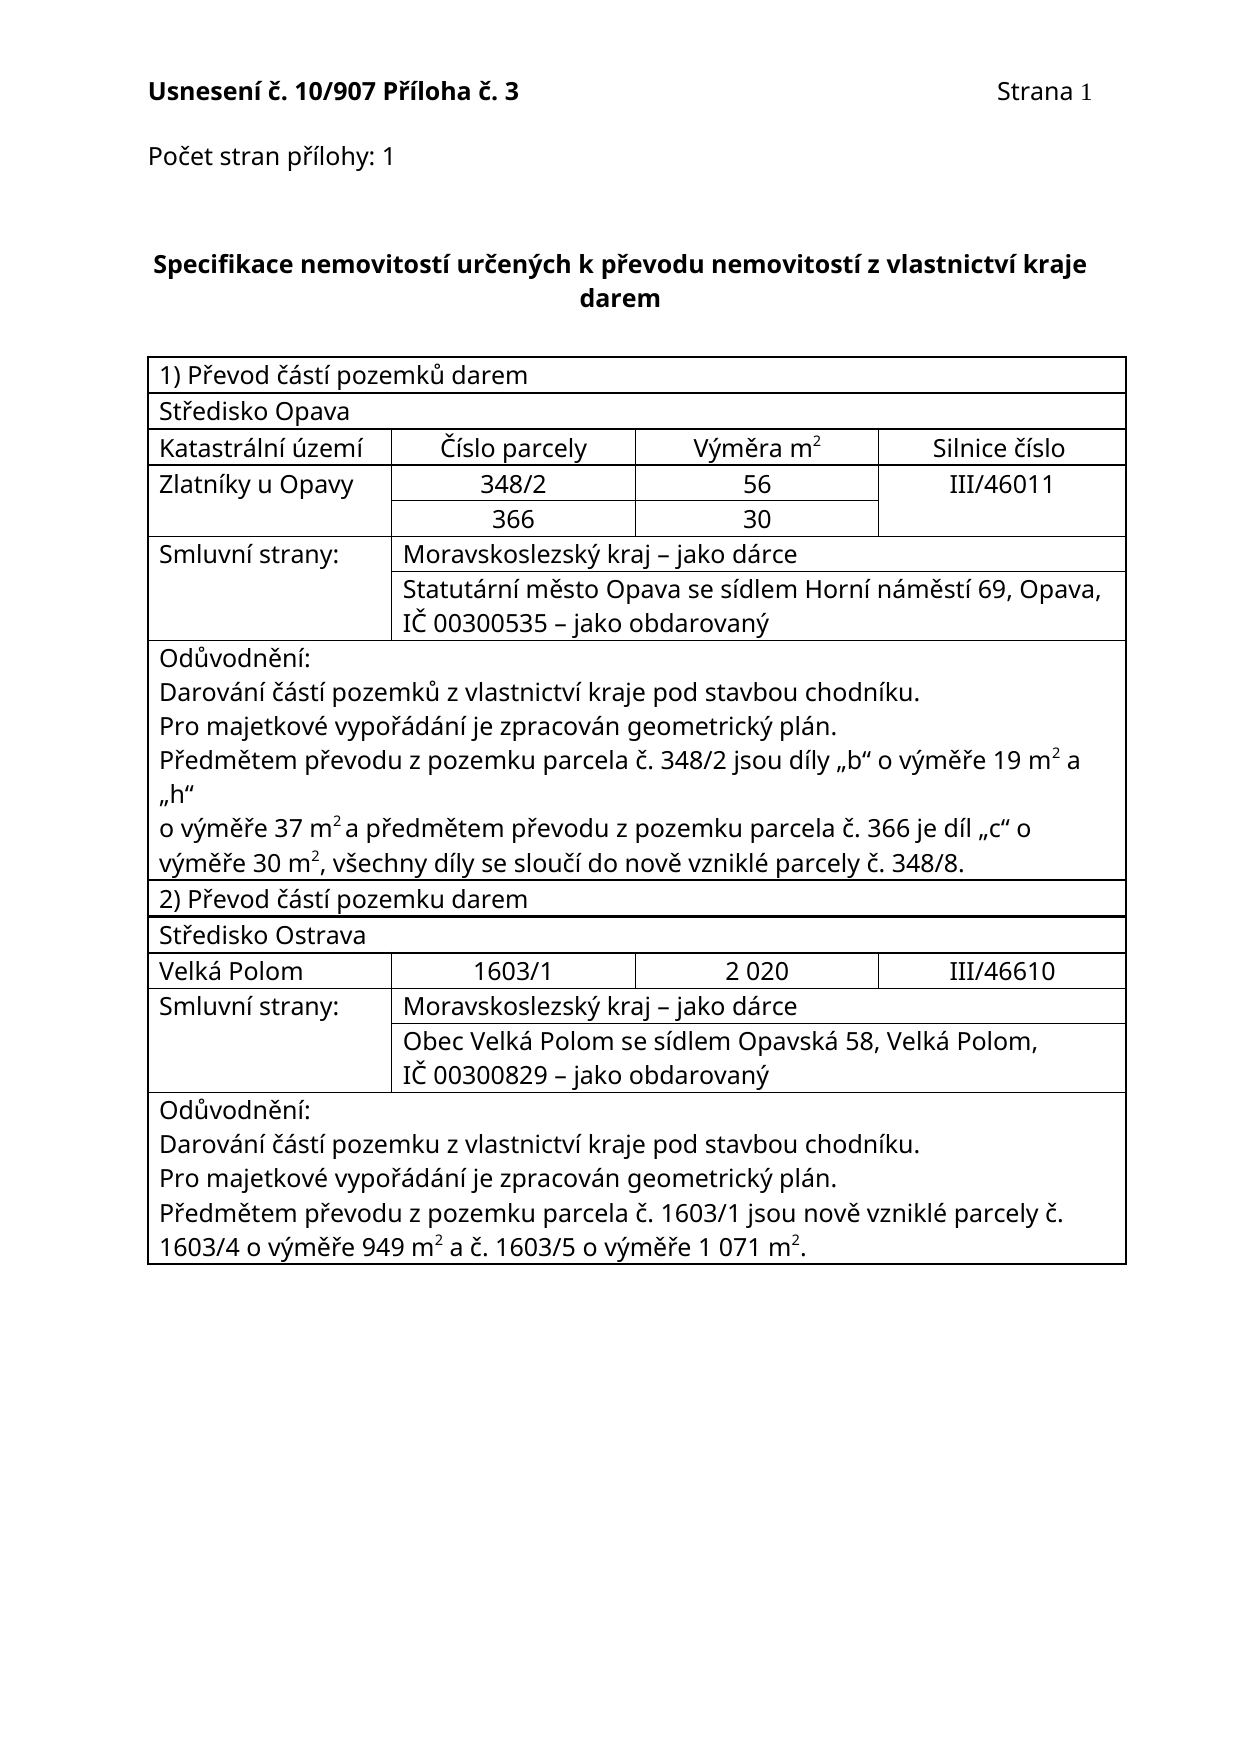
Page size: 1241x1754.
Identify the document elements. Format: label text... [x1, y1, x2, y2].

table_cell 1603/1 [392, 954, 635, 988]
table_cell 348/2 [392, 466, 635, 500]
table_cell Silnice číslo [879, 430, 1125, 464]
table_cell Velká Polom [149, 954, 391, 988]
table_cell Zlatníky u Opavy [149, 466, 391, 536]
table_cell 366 [392, 501, 635, 536]
table_cell Odůvodnění: Darování částí pozemku z vlastnictví kraje pod stavbou chodníku. Pro majetkové vypořádání je zpracován geometrický plán. Předmětem převodu z pozemku parcela č. 1603/1 jsou nově vzniklé parcely č. 1603/4 o výměře 949 m2 a č. 1603/5 o výměře 1 071 m2. [149, 1093, 1125, 1263]
table_cell 2 020 [636, 954, 878, 988]
table_header 1) Převod částí pozemků darem [149, 358, 1125, 392]
table_cell Moravskoslezský kraj – jako dárce [392, 537, 1125, 571]
table_cell Středisko Ostrava [149, 918, 1125, 952]
table_cell 2) Převod částí pozemku darem [149, 881, 1125, 915]
table_cell III/46011 [879, 466, 1125, 536]
table_cell III/46610 [879, 954, 1125, 988]
table_cell Číslo parcely [392, 430, 635, 464]
table_cell 56 [636, 466, 878, 500]
table_cell Statutární město Opava se sídlem Horní náměstí 69, Opava, IČ 00300535 – jako obdarovaný [392, 572, 1125, 640]
table_cell Smluvní strany: [149, 989, 391, 1092]
table_cell Odůvodnění: Darování částí pozemků z vlastnictví kraje pod stavbou chodníku. Pro majetkové vypořádání je zpracován geometrický plán. Předmětem převodu z pozemku parcela č. 348/2 jsou díly „b“ o výměře 19 m2 a „h“ o výměře 37 m2 a předmětem převodu z pozemku parcela č. 366 je díl „c“ o výměře 30 m2, všechny díly se sloučí do nově vzniklé parcely č. 348/8. [149, 641, 1125, 879]
table_cell 30 [636, 501, 878, 536]
table_cell Středisko Opava [149, 394, 1125, 428]
text Specifikace nemovitostí určených k převodu nemovitostí z vlastnictví kraje darem [148, 246, 1092, 314]
table_cell Obec Velká Polom se sídlem Opavská 58, Velká Polom, IČ 00300829 – jako obdarovaný [392, 1024, 1125, 1092]
table_cell Katastrální území [149, 430, 391, 464]
table_cell Smluvní strany: [149, 537, 391, 640]
table_cell Výměra m2 [636, 430, 878, 464]
table_cell Moravskoslezský kraj – jako dárce [392, 989, 1125, 1023]
